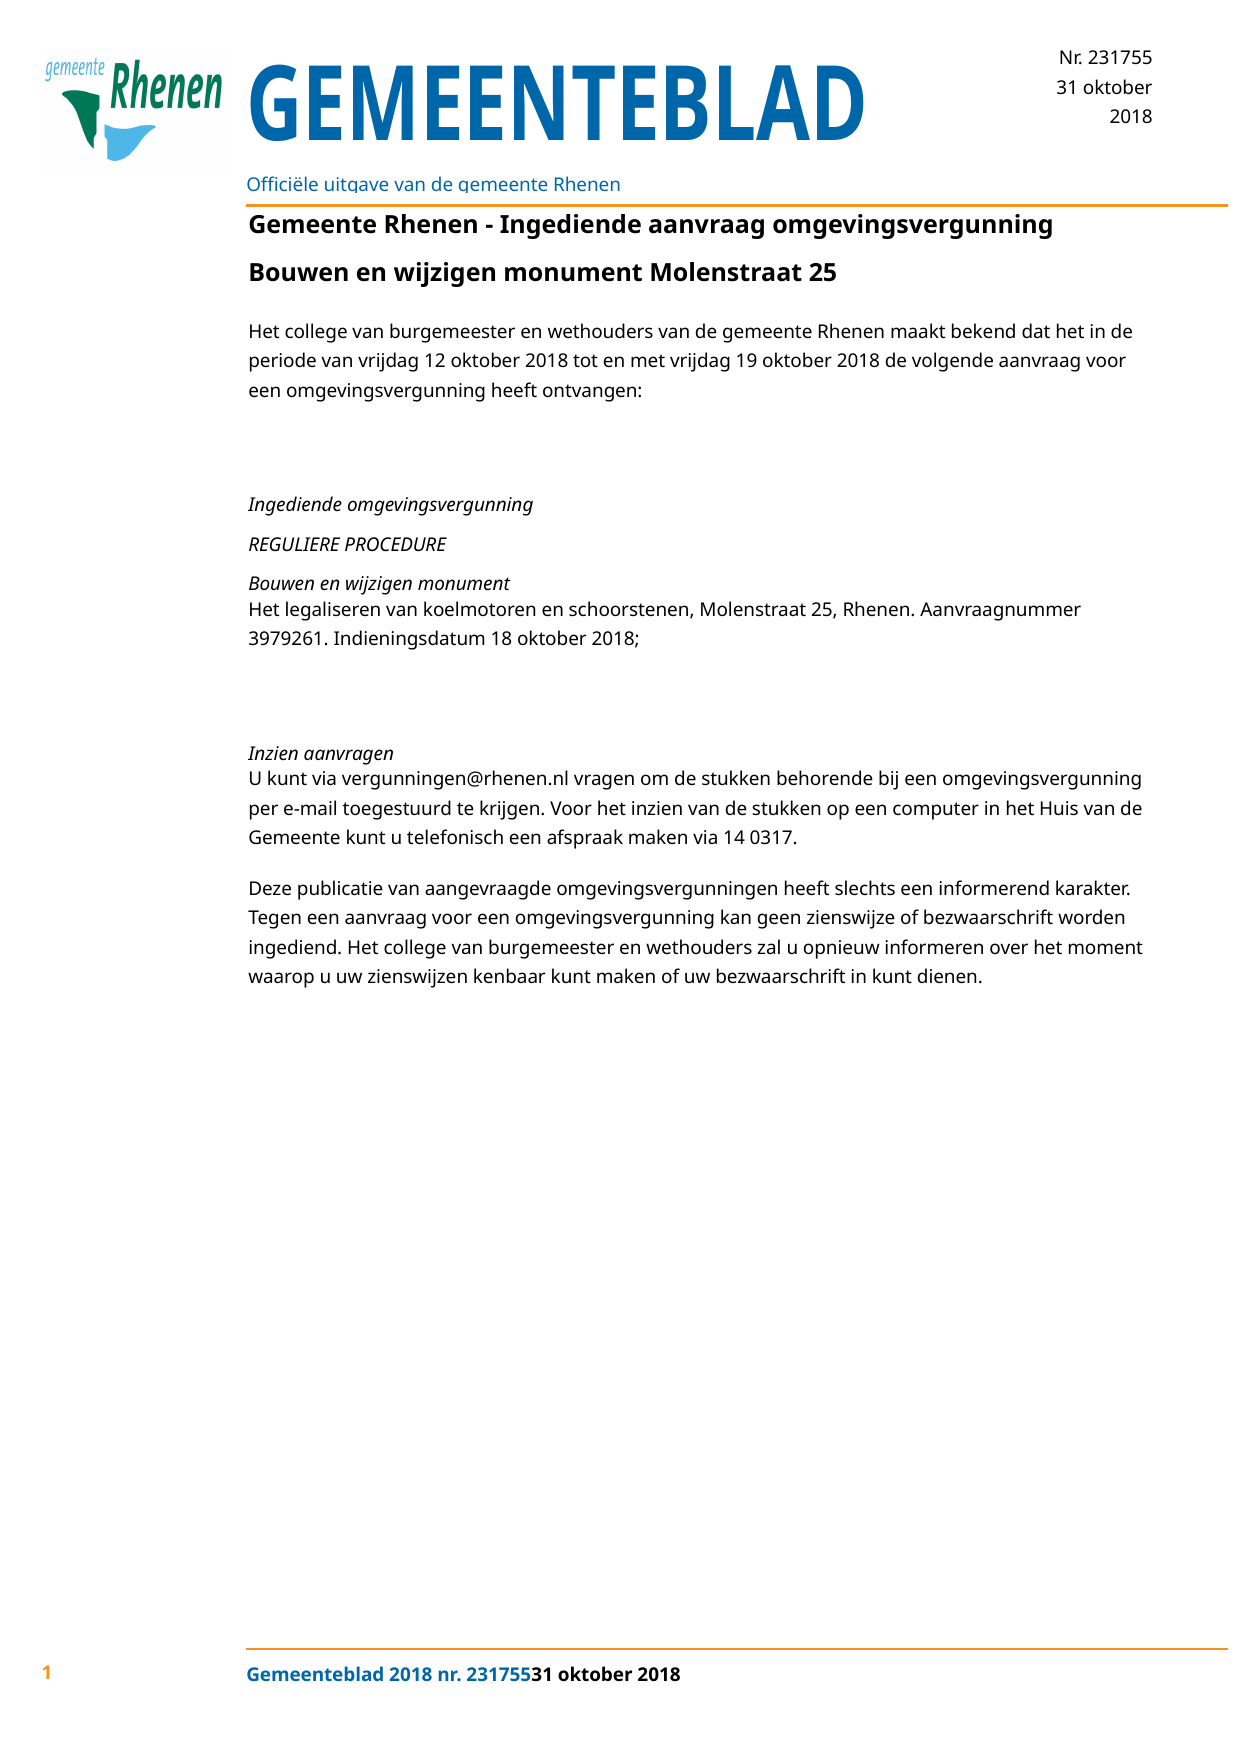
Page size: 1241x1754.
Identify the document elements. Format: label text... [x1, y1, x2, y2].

text Het legaliseren van koelmotoren en schoorstenen, Molenstraat 25, Rhenen. Aanvraagnummer 3979261. Indieningsdatum 18 oktober 2018; [248, 596, 1152, 651]
text Het college van burgemeester en wethouders van de gemeente Rhenen maakt bekend dat het in de periode van vrijdag 12 oktober 2018 tot en met vrijdag 19 oktober 2018 de volgende aanvraag voor een omgevingsvergunning heeft ontvangen: [248, 318, 1152, 403]
text Ingediende omgevingsvergunning [248, 491, 1152, 517]
text Deze publicatie van aangevraagde omgevingsvergunningen heeft slechts een informerend karakter. Tegen een aanvraag voor een omgevingsvergunning kan geen zienswijze of bezwaarschrift worden ingediend. Het college van burgemeester en wethouders zal u opnieuw informeren over het moment waarop u uw zienswijzen kenbaar kunt maken of uw bezwaarschrift in kunt dienen. [248, 875, 1152, 989]
text Inzien aanvragen [248, 740, 1152, 765]
text REGULIERE PROCEDURE [248, 531, 1152, 556]
text Bouwen en wijzigen monument [248, 570, 1152, 596]
text Gemeente Rhenen - Ingediende aanvraag omgevingsvergunning Bouwen en wijzigen monument Molenstraat 25 [248, 207, 1152, 288]
picture [41, 47, 231, 172]
text U kunt via vergunningen@rhenen.nl vragen om de stukken behorende bij een omgevingsvergunning per e-mail toegestuurd te krijgen. Voor het inzien van de stukken op een computer in het Huis van de Gemeente kunt u telefonisch een afspraak maken via 14 0317. [248, 765, 1152, 850]
